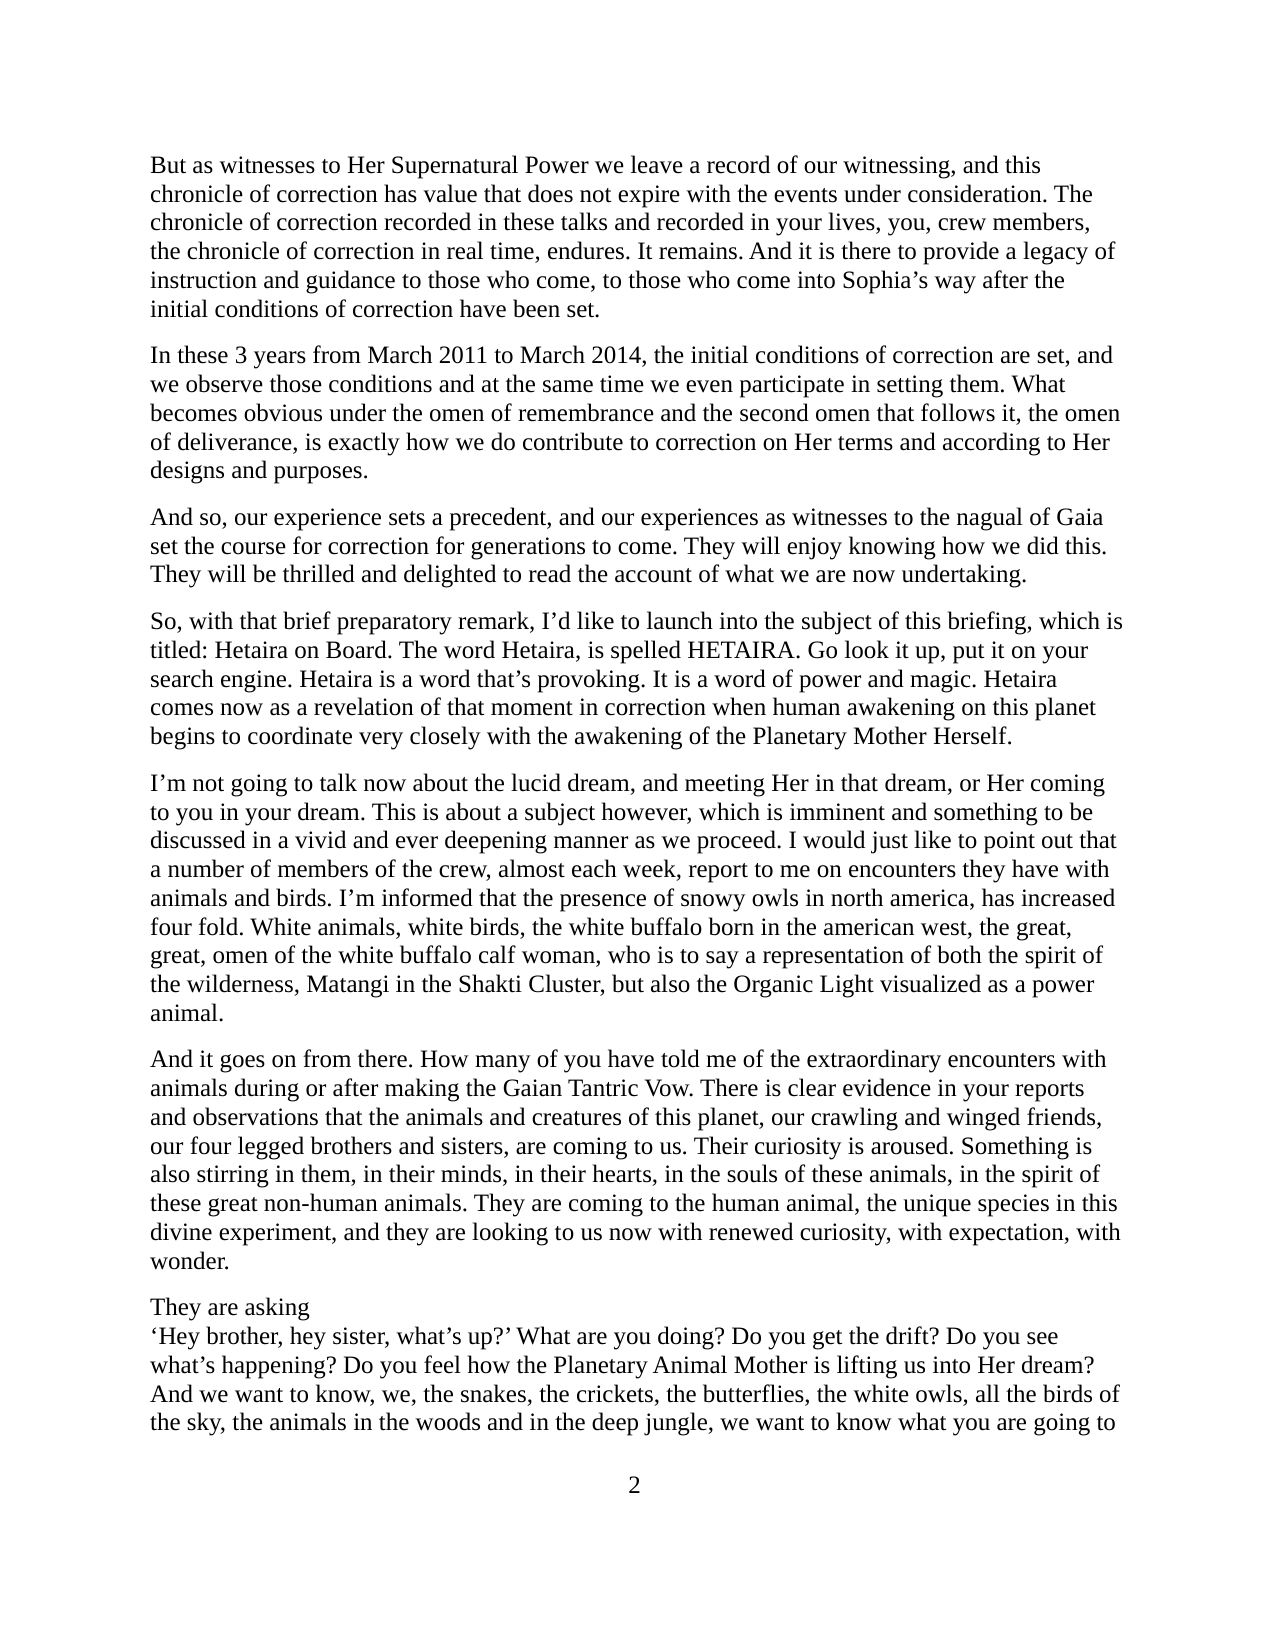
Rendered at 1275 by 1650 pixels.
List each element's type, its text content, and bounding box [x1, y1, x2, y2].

text But as witnesses to Her Supernatural Power we leave a record of our witnessing, and this chronicle of correction has value that does not expire with the events under consideration. The chronicle of correction recorded in these talks and recorded in your lives, you, crew members, the chronicle of correction in real time, endures. It remains. And it is there to provide a legacy of instruction and guidance to those who come, to those who come into Sophia’s way after the initial conditions of correction have been set. [150, 150, 1125, 322]
text So, with that brief preparatory remark, I’d like to launch into the subject of this briefing, which is titled: Hetaira on Board. The word Hetaira, is spelled HETAIRA. Go look it up, put it on your search engine. Hetaira is a word that’s provoking. It is a word of power and magic. Hetaira comes now as a revelation of that moment in correction when human awakening on this planet begins to coordinate very closely with the awakening of the Planetary Mother Herself. [150, 606, 1125, 750]
text In these 3 years from March 2011 to March 2014, the initial conditions of correction are set, and we observe those conditions and at the same time we even participate in setting them. What becomes obvious under the omen of remembrance and the second omen that follows it, the omen of deliverance, is exactly how we do contribute to correction on Her terms and according to Her designs and purposes. [150, 340, 1125, 484]
text They are asking ‘Hey brother, hey sister, what’s up?’ What are you doing? Do you get the drift? Do you see what’s happening? Do you feel how the Planetary Animal Mother is lifting us into Her dream? And we want to know, we, the snakes, the crickets, the butterflies, the white owls, all the birds of the sky, the animals in the woods and in the deep jungle, we want to know what you are going to [150, 1292, 1125, 1436]
text And so, our experience sets a precedent, and our experiences as witnesses to the nagual of Gaia set the course for correction for generations to come. They will enjoy knowing how we did this. They will be thrilled and delighted to read the account of what we are now undertaking. [150, 502, 1125, 588]
text And it goes on from there. How many of you have told me of the extraordinary encounters with animals during or after making the Gaian Tantric Vow. There is clear evidence in your reports and observations that the animals and creatures of this planet, our crawling and winged friends, our four legged brothers and sisters, are coming to us. Their curiosity is aroused. Something is also stirring in them, in their minds, in their hearts, in the souls of these animals, in the spirit of these great non-human animals. They are coming to the human animal, the unique species in this divine experiment, and they are looking to us now with renewed curiosity, with expectation, with wonder. [150, 1044, 1125, 1274]
text I’m not going to talk now about the lucid dream, and meeting Her in that dream, or Her coming to you in your dream. This is about a subject however, which is imminent and something to be discussed in a vivid and ever deepening manner as we proceed. I would just like to point out that a number of members of the crew, almost each week, report to me on encounters they have with animals and birds. I’m informed that the presence of snowy owls in north america, has increased four fold. White animals, white birds, the white buffalo born in the american west, the great, great, omen of the white buffalo calf woman, who is to say a representation of both the spirit of the wilderness, Matangi in the Shakti Cluster, but also the Organic Light visualized as a power animal. [150, 768, 1125, 1027]
